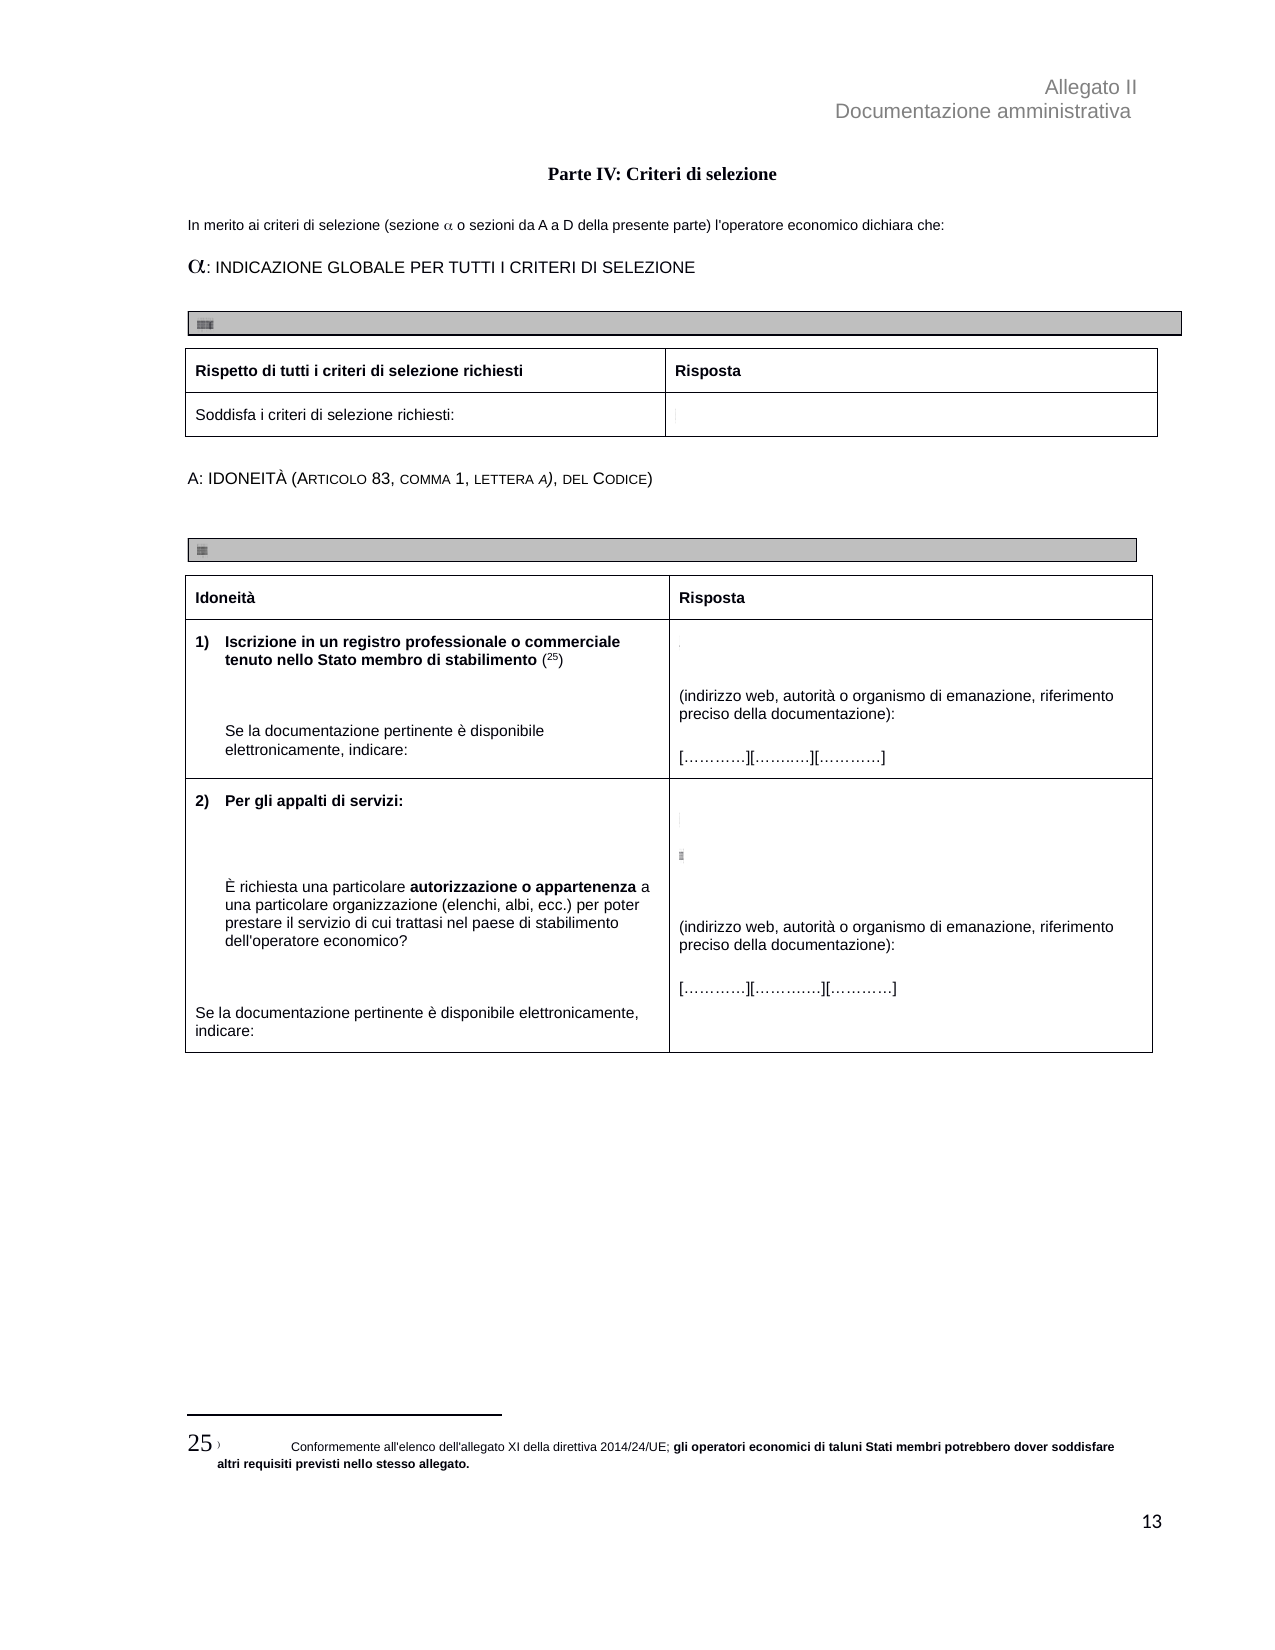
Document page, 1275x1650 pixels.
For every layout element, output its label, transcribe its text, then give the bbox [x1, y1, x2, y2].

text Parte IV: Criteri di selezione [187, 162, 1137, 184]
table_cell Per gli appalti di servizi: È richiesta una particolare autorizzazione o appartenenza a una particolare organizzazione (elenchi, albi, ecc.) per poter prestare il servizio di cui trattasi nel paese di stabilimento dell'operatore economico? Se la documentazione pertinente è disponibile elettronicamente, indicare: [186, 779, 669, 1052]
text Tale Sezione è da compilare solo se le informazioni sono state richieste espressamente dall’amministrazione aggiudicatrice o dall’ente aggiudicatore nell’avviso o bando pertinente o nei documenti di gara. [189, 539, 1136, 561]
title : Indicazione globale per tutti i criteri di selezione [187, 253, 1137, 279]
table_header Rispetto di tutti i criteri di selezione richiesti [186, 349, 665, 392]
table_cell Soddisfa i criteri di selezione richiesti: [186, 393, 665, 436]
title A: Idoneità (Articolo 83, comma 1, lettera a), del Codice) [187, 469, 1137, 488]
table_cell [ ] Sì [ ] No [666, 393, 1157, 436]
table_cell Iscrizione in un registro professionale o commerciale tenuto nello Stato membro di stabilimento () Se la documentazione pertinente è disponibile elettronicamente, indicare: [186, 620, 669, 778]
text L'operatore economico deve compilare questo campo solo se l'amministrazione aggiudicatrice o l'ente aggiudicatore ha indicato nell'avviso o bando pertinente o nei documenti di gara ivi citati che l'operatore economico può limitarsi a compilare la sezione  della parte IV senza compilare nessun'altra sezione della parte IV: [189, 312, 1181, 334]
text In merito ai criteri di selezione (sezione  o sezioni da A a D della presente parte) l'operatore economico dichiara che: [187, 217, 1137, 234]
table_header Risposta [670, 576, 1152, 619]
table_header Risposta [666, 349, 1157, 392]
table_header Idoneità [186, 576, 669, 619]
table_cell [ ] Sì [ ] No In caso affermativo, specificare quale documentazione e se l'operatore economico ne dispone: [ …] [ ] Sì [ ] No (indirizzo web, autorità o organismo di emanazione, riferimento preciso della documentazione): […………][……….…][…………] [670, 779, 1152, 1052]
table_cell [………….…] (indirizzo web, autorità o organismo di emanazione, riferimento preciso della documentazione): […………][……..…][…………] [670, 620, 1152, 778]
